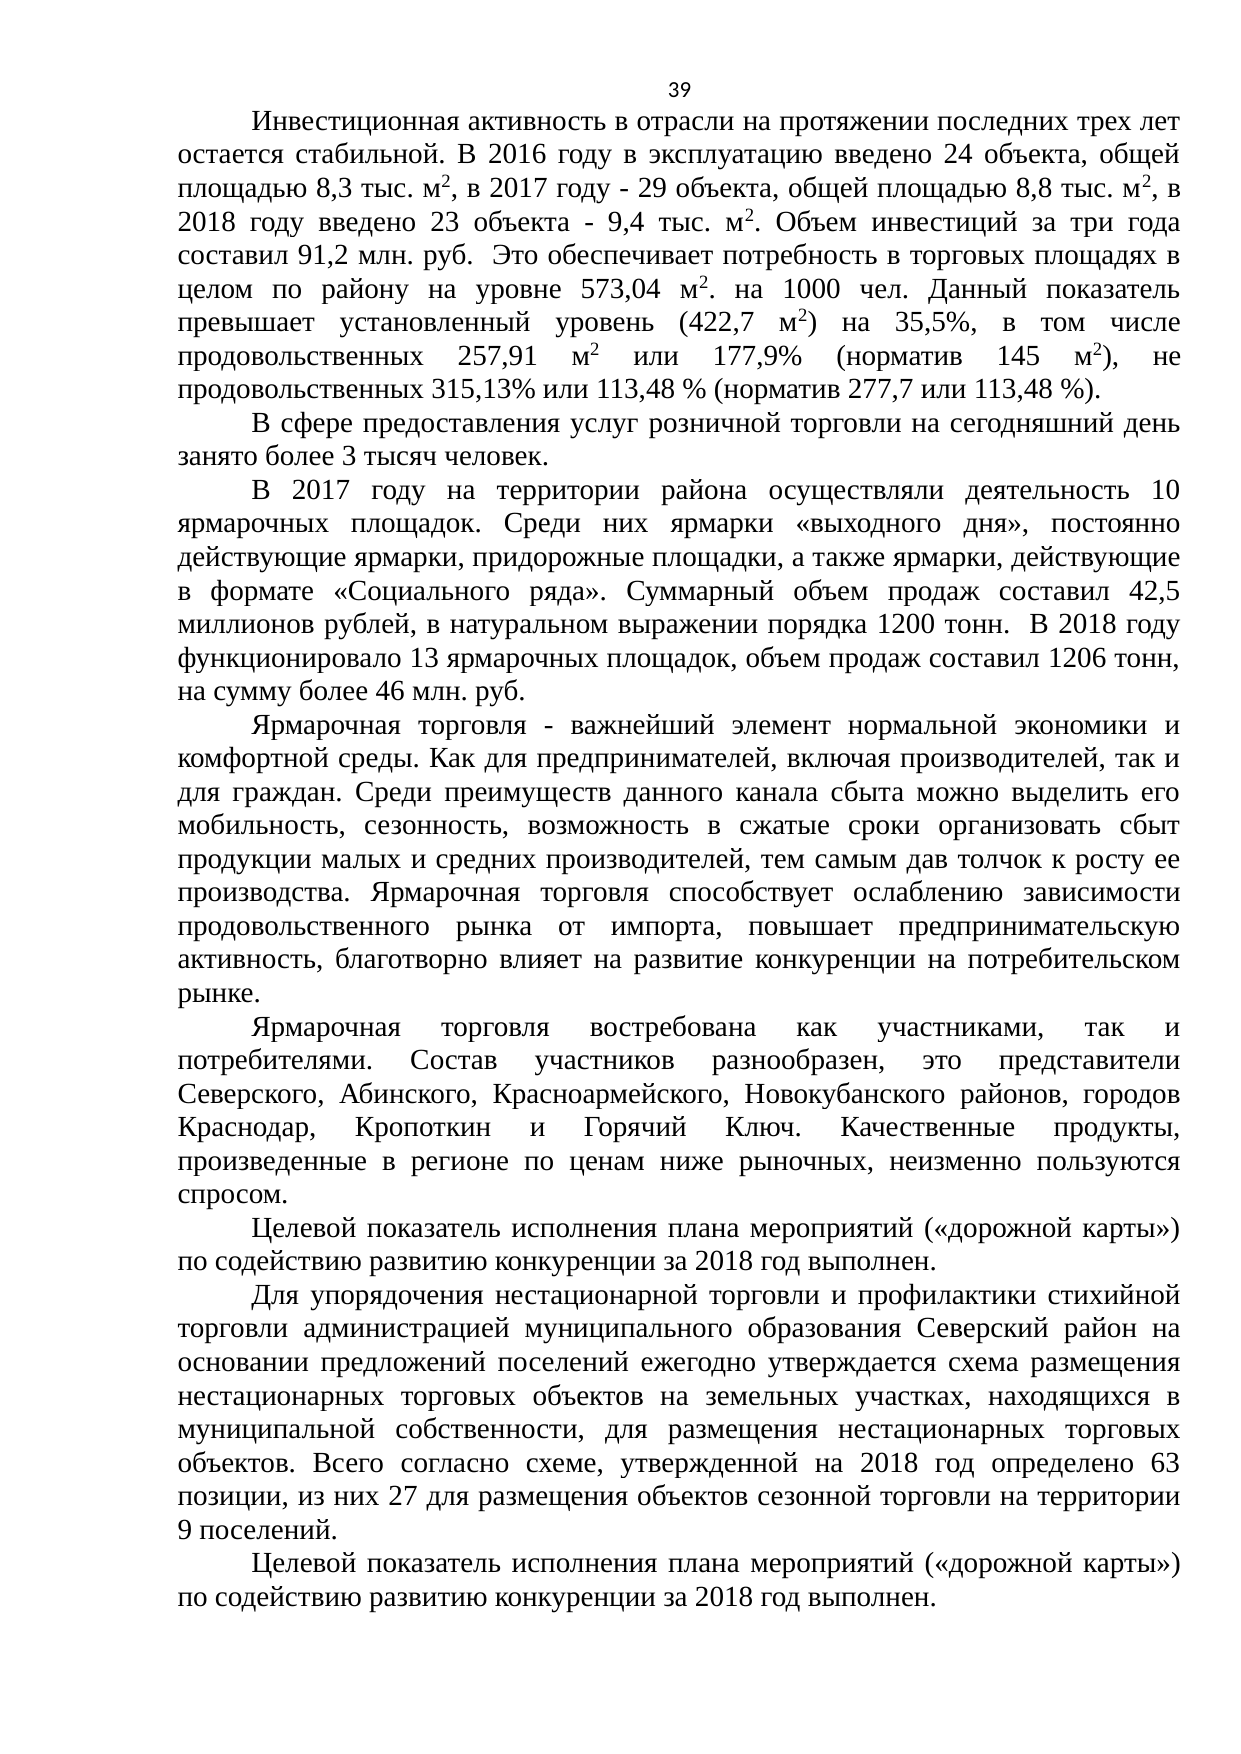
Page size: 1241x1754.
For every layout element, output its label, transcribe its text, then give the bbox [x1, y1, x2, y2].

text Для упорядочения нестационарной торговли и профилактики стихийной торговли администрацией муниципального образования Северский район на основании предложений поселений ежегодно утверждается схема размещения нестационарных торговых объектов на земельных участках, находящихся в муниципальной собственности, для размещения нестационарных торговых объектов. Всего согласно схеме, утвержденной на 2018 год определено 63 позиции, из них 27 для размещения объектов сезонной торговли на территории 9 поселений. [177, 1277, 1181, 1545]
text Ярмарочная торговля - важнейший элемент нормальной экономики и комфортной среды. Как для предпринимателей, включая производителей, так и для граждан. Среди преимуществ данного канала сбыта можно выделить его мобильность, сезонность, возможность в сжатые сроки организовать сбыт продукции малых и средних производителей, тем самым дав толчок к росту ее производства. Ярмарочная торговля способствует ослаблению зависимости продовольственного рынка от импорта, повышает предпринимательскую активность, благотворно влияет на развитие конкуренции на потребительском рынке. [177, 707, 1181, 1009]
text Ярмарочная торговля востребована как участниками, так и потребителями. Состав участников разнообразен, это представители Северского, Абинского, Красноармейского, Новокубанского районов, городов Краснодар, Кропоткин и Горячий Ключ. Качественные продукты, произведенные в регионе по ценам ниже рыночных, неизменно пользуются спросом. [177, 1009, 1181, 1210]
text Целевой показатель исполнения плана мероприятий («дорожной карты») по содействию развитию конкуренции за 2018 год выполнен. [177, 1545, 1181, 1612]
text Инвестиционная активность в отрасли на протяжении последних трех лет остается стабильной. В 2016 году в эксплуатацию введено 24 объекта, общей площадью 8,3 тыс. м2, в 2017 году - 29 объекта, общей площадью 8,8 тыс. м2, в 2018 году введено 23 объекта - 9,4 тыс. м2. Объем инвестиций за три года составил 91,2 млн. руб. Это обеспечивает потребность в торговых площадях в целом по району на уровне 573,04 м2. на 1000 чел. Данный показатель превышает установленный уровень (422,7 м2) на 35,5%, в том числе продовольственных 257,91 м2 или 177,9% (норматив 145 м2), не продовольственных 315,13% или 113,48 % (норматив 277,7 или 113,48 %). [177, 103, 1181, 405]
text Целевой показатель исполнения плана мероприятий («дорожной карты») по содействию развитию конкуренции за 2018 год выполнен. [177, 1210, 1181, 1277]
text В сфере предоставления услуг розничной торговли на сегодняшний день занято более 3 тысяч человек. [177, 405, 1181, 472]
text В 2017 году на территории района осуществляли деятельность 10 ярмарочных площадок. Среди них ярмарки «выходного дня», постоянно действующие ярмарки, придорожные площадки, а также ярмарки, действующие в формате «Социального ряда». Суммарный объем продаж составил 42,5 миллионов рублей, в натуральном выражении порядка 1200 тонн. В 2018 году функционировало 13 ярмарочных площадок, объем продаж составил 1206 тонн, на сумму более 46 млн. руб. [177, 472, 1181, 707]
